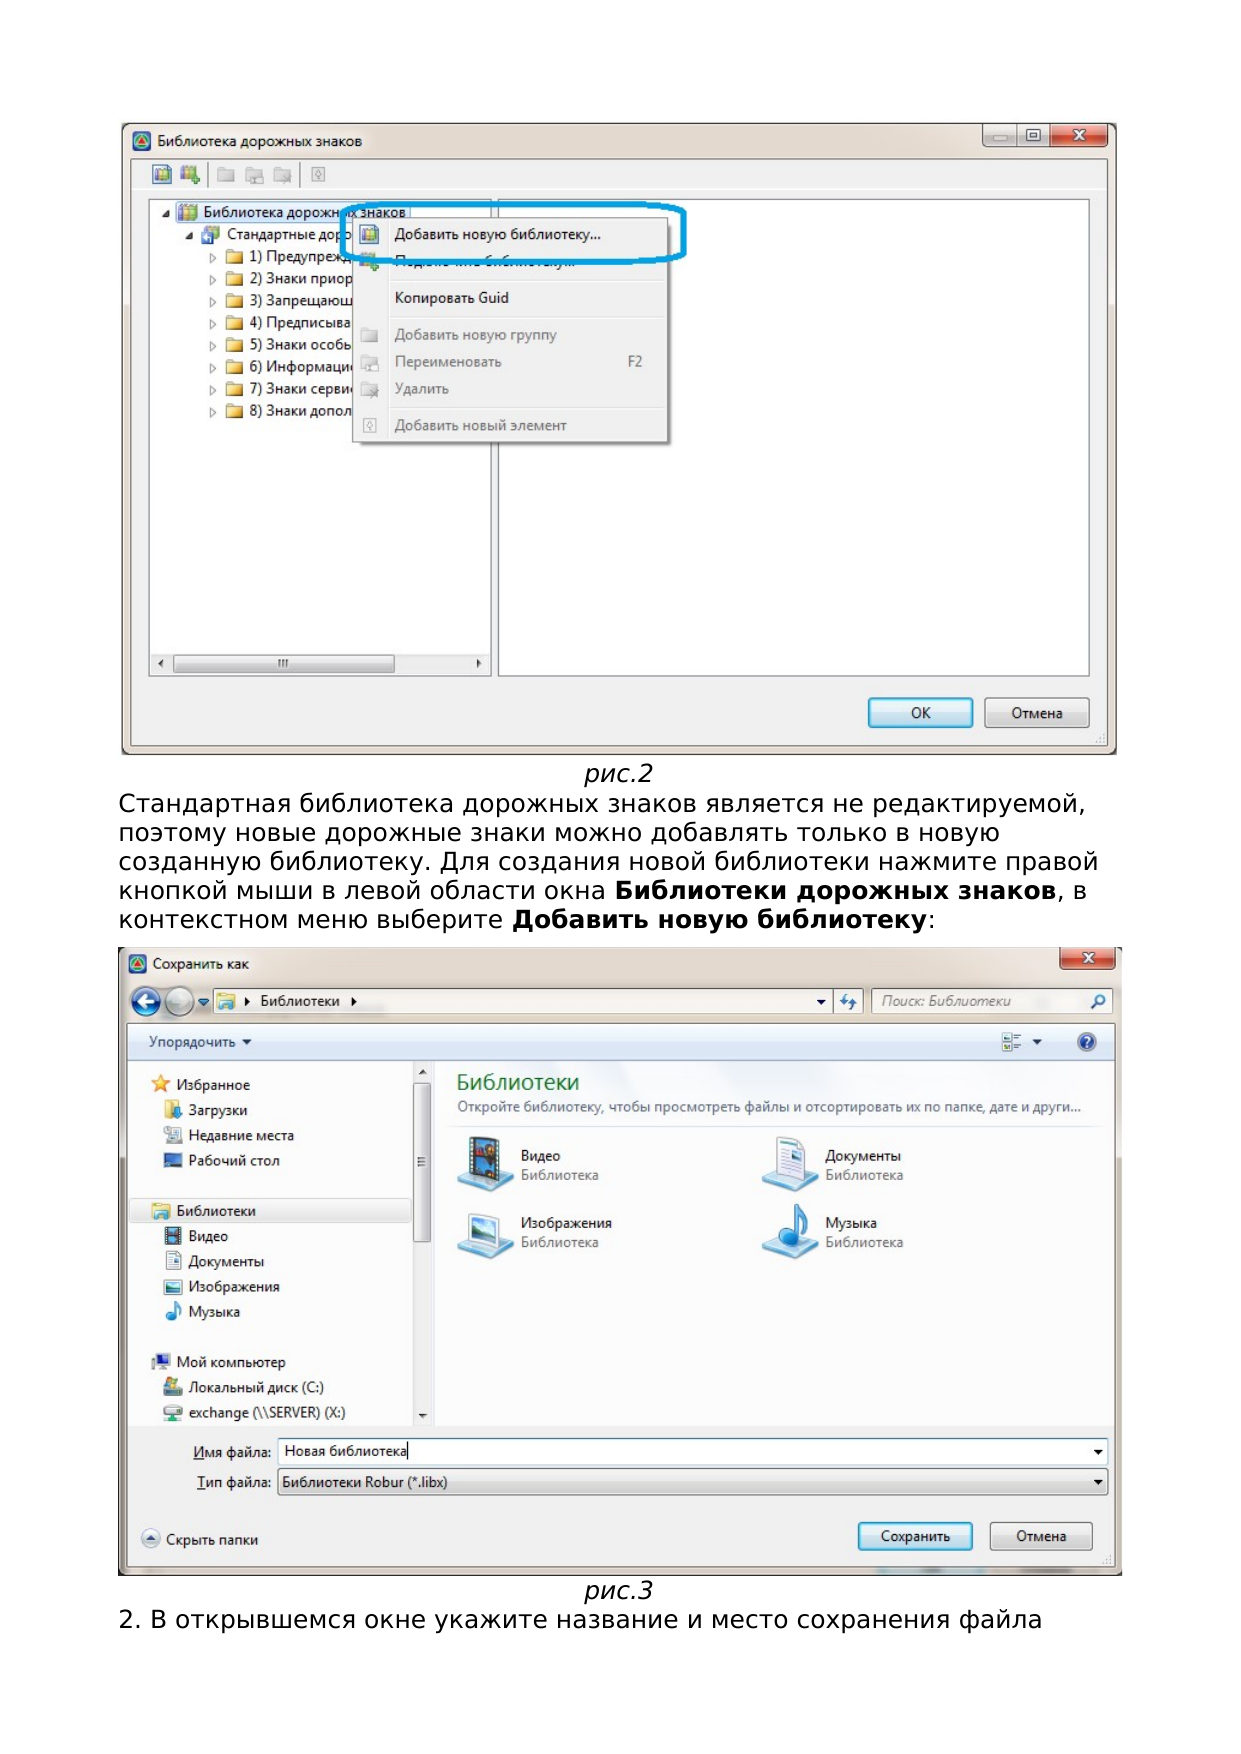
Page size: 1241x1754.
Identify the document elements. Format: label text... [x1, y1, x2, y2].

text рис.3 [118, 1576, 1122, 1605]
text 2. В открывшемся окне укажите название и место сохранения файла [118, 1605, 1122, 1634]
text Стандартная библиотека дорожных знаков является не редактируемой, поэтому новые дорожные знаки можно добавлять только в новую созданную библиотеку. Для создания новой библиотеки нажмите правой кнопкой мыши в левой области окна Библиотеки дорожных знаков, в контекстном меню выберите Добавить новую библиотеку: [118, 789, 1122, 934]
picture [118, 947, 1123, 1576]
picture [118, 118, 1123, 760]
text рис.2 [118, 760, 1122, 789]
